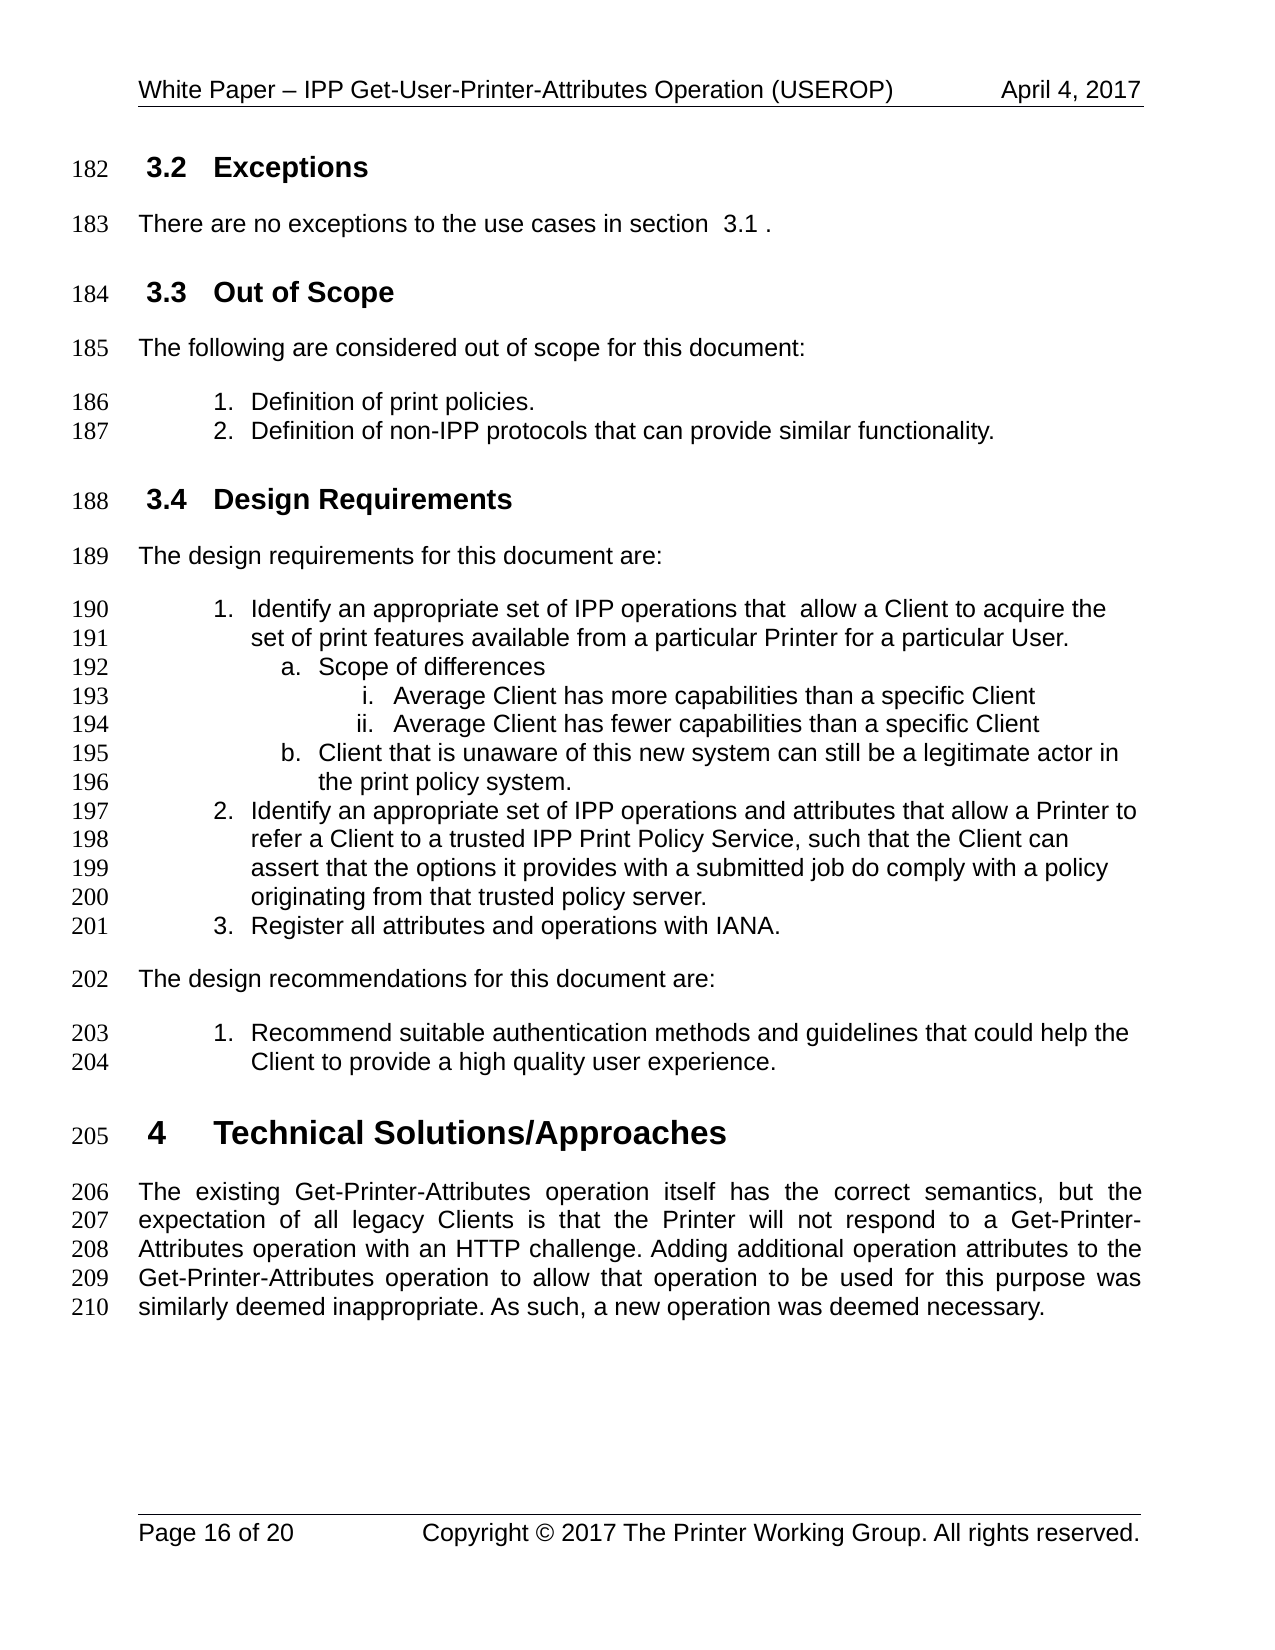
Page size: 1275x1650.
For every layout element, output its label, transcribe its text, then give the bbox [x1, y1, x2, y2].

subtitle Exceptions [138, 150, 1144, 183]
text The following are considered out of scope for this document: [138, 333, 1144, 362]
list Definition of print policies. [213, 387, 1144, 416]
subtitle Design Requirements [138, 482, 1144, 516]
subtitle Out of Scope [138, 275, 1144, 308]
list Identify an appropriate set of IPP operations and attributes that allow a Printer to refer a Client to a trusted IPP Print Policy Service, such that the Client can assert that the options it provides with a submitted job do comply with a policy originating from that trusted policy server. [213, 796, 1144, 911]
list Recommend suitable authentication methods and guidelines that could help the Client to provide a high quality user experience. [213, 1018, 1144, 1076]
text The design requirements for this document are: [138, 541, 1144, 569]
list Identify an appropriate set of IPP operations that allow a Client to acquire the set of print features available from a particular Printer for a particular User. [213, 594, 1144, 652]
list Scope of differences [281, 652, 1144, 681]
list Average Client has fewer capabilities than a specific Client [374, 709, 1144, 738]
list Client that is unaware of this new system can still be a legitimate actor in the print policy system. [281, 738, 1144, 796]
text There are no exceptions to the use cases in section 3.1. [138, 208, 1144, 237]
text The existing Get-Printer-Attributes operation itself has the correct semantics, but the expectation of all legacy Clients is that the Printer will not respond to a Get-Printer-Attributes operation with an HTTP challenge. Adding additional operation attributes to the Get-Printer-Attributes operation to allow that operation to be used for this purpose was similarly deemed inappropriate. As such, a new operation was deemed necessary. [138, 1177, 1144, 1320]
list Average Client has more capabilities than a specific Client [374, 681, 1144, 709]
subtitle Technical Solutions/Approaches [138, 1113, 1144, 1152]
list Register all attributes and operations with IANA. [213, 911, 1144, 939]
text The design recommendations for this document are: [138, 964, 1144, 993]
list Definition of non-IPP protocols that can provide similar functionality. [213, 416, 1144, 444]
